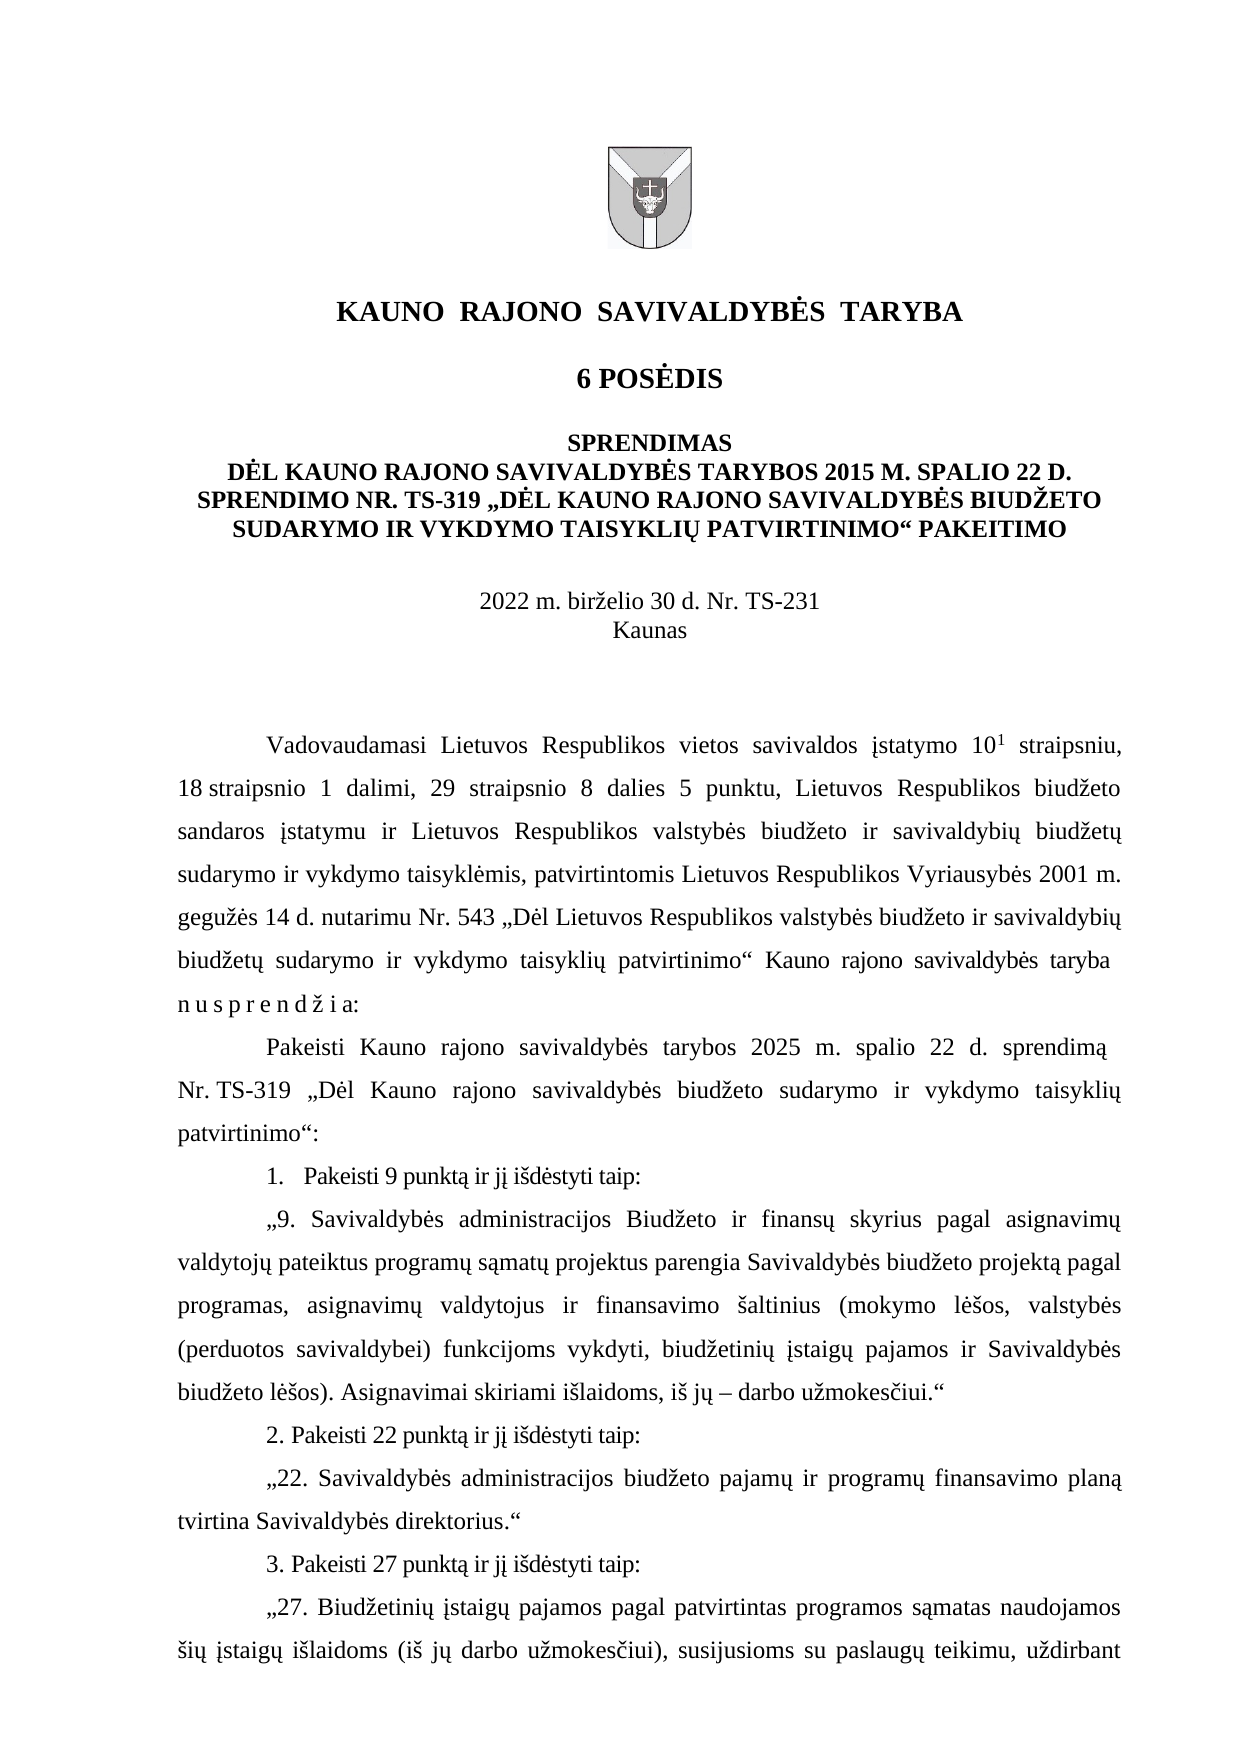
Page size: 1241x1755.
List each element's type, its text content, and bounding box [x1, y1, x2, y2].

text 1. Pakeisti 9 punktą ir jį išdėstyti taip: [266, 1161, 1122, 1190]
text SPRENDIMAS [177, 428, 1122, 457]
text Vadovaudamasi Lietuvos Respublikos vietos savivaldos įstatymo 101 straipsniu, 18 straipsnio 1 dalimi, 29 straipsnio 8 dalies 5 punktu, Lietuvos Respublikos biudžeto sandaros įstatymu ir Lietuvos Respublikos valstybės biudžeto ir savivaldybių biudžetų sudarymo ir vykdymo taisyklėmis, patvirtintomis Lietuvos Respublikos Vyriausybės 2001 m. gegužės 14 d. nutarimu Nr. 543 „Dėl Lietuvos Respublikos valstybės biudžeto ir savivaldybių biudžetų sudarymo ir vykdymo taisyklių patvirtinimo“ Kauno rajono savivaldybės taryba n u s p r e n d ž i a: [177, 730, 1122, 1017]
text „9. Savivaldybės administracijos Biudžeto ir finansų skyrius pagal asignavimų valdytojų pateiktus programų sąmatų projektus parengia Savivaldybės biudžeto projektą pagal programas, asignavimų valdytojus ir finansavimo šaltinius (mokymo lėšos, valstybės (perduotos savivaldybei) funkcijoms vykdyti, biudžetinių įstaigų pajamos ir Savivaldybės biudžeto lėšos). Asignavimai skiriami išlaidoms, iš jų – darbo užmokesčiui.“ [177, 1204, 1122, 1406]
text „22. Savivaldybės administracijos biudžeto pajamų ir programų finansavimo planą tvirtina Savivaldybės direktorius.“ [177, 1463, 1122, 1535]
text 2. Pakeisti 22 punktą ir jį išdėstyti taip: [177, 1420, 1122, 1449]
text „27. Biudžetinių įstaigų pajamos pagal patvirtintas programos sąmatas naudojamos šių įstaigų išlaidoms (iš jų darbo užmokesčiui), susijusioms su paslaugų teikimu, uždirbant [177, 1592, 1122, 1664]
text Pakeisti Kauno rajono savivaldybės tarybos 2025 m. spalio 22 d. sprendimą Nr. TS-319 „Dėl Kauno rajono savivaldybės biudžeto sudarymo ir vykdymo taisyklių patvirtinimo“: [177, 1032, 1122, 1147]
text KAUNO RAJONO SAVIVALDYBĖS TARYBA [177, 294, 1122, 327]
text DĖL KAUNO RAJONO SAVIVALDYBĖS TARYBOS 2015 M. SPALIO 22 D. SPRENDIMO NR. TS-319 „DĖL KAUNO RAJONO SAVIVALDYBĖS BIUDŽETO SUDARYMO IR VYKDYMO TAISYKLIŲ PATVIRTINIMO“ PAKEITIMO [177, 457, 1122, 543]
text 3. Pakeisti 27 punktą ir jį išdėstyti taip: [177, 1549, 1122, 1578]
text 2022 m. birželio 30 d. Nr. TS-231 [177, 586, 1122, 615]
text Kaunas [177, 615, 1122, 644]
text 6 POSĖDIS [177, 361, 1122, 394]
